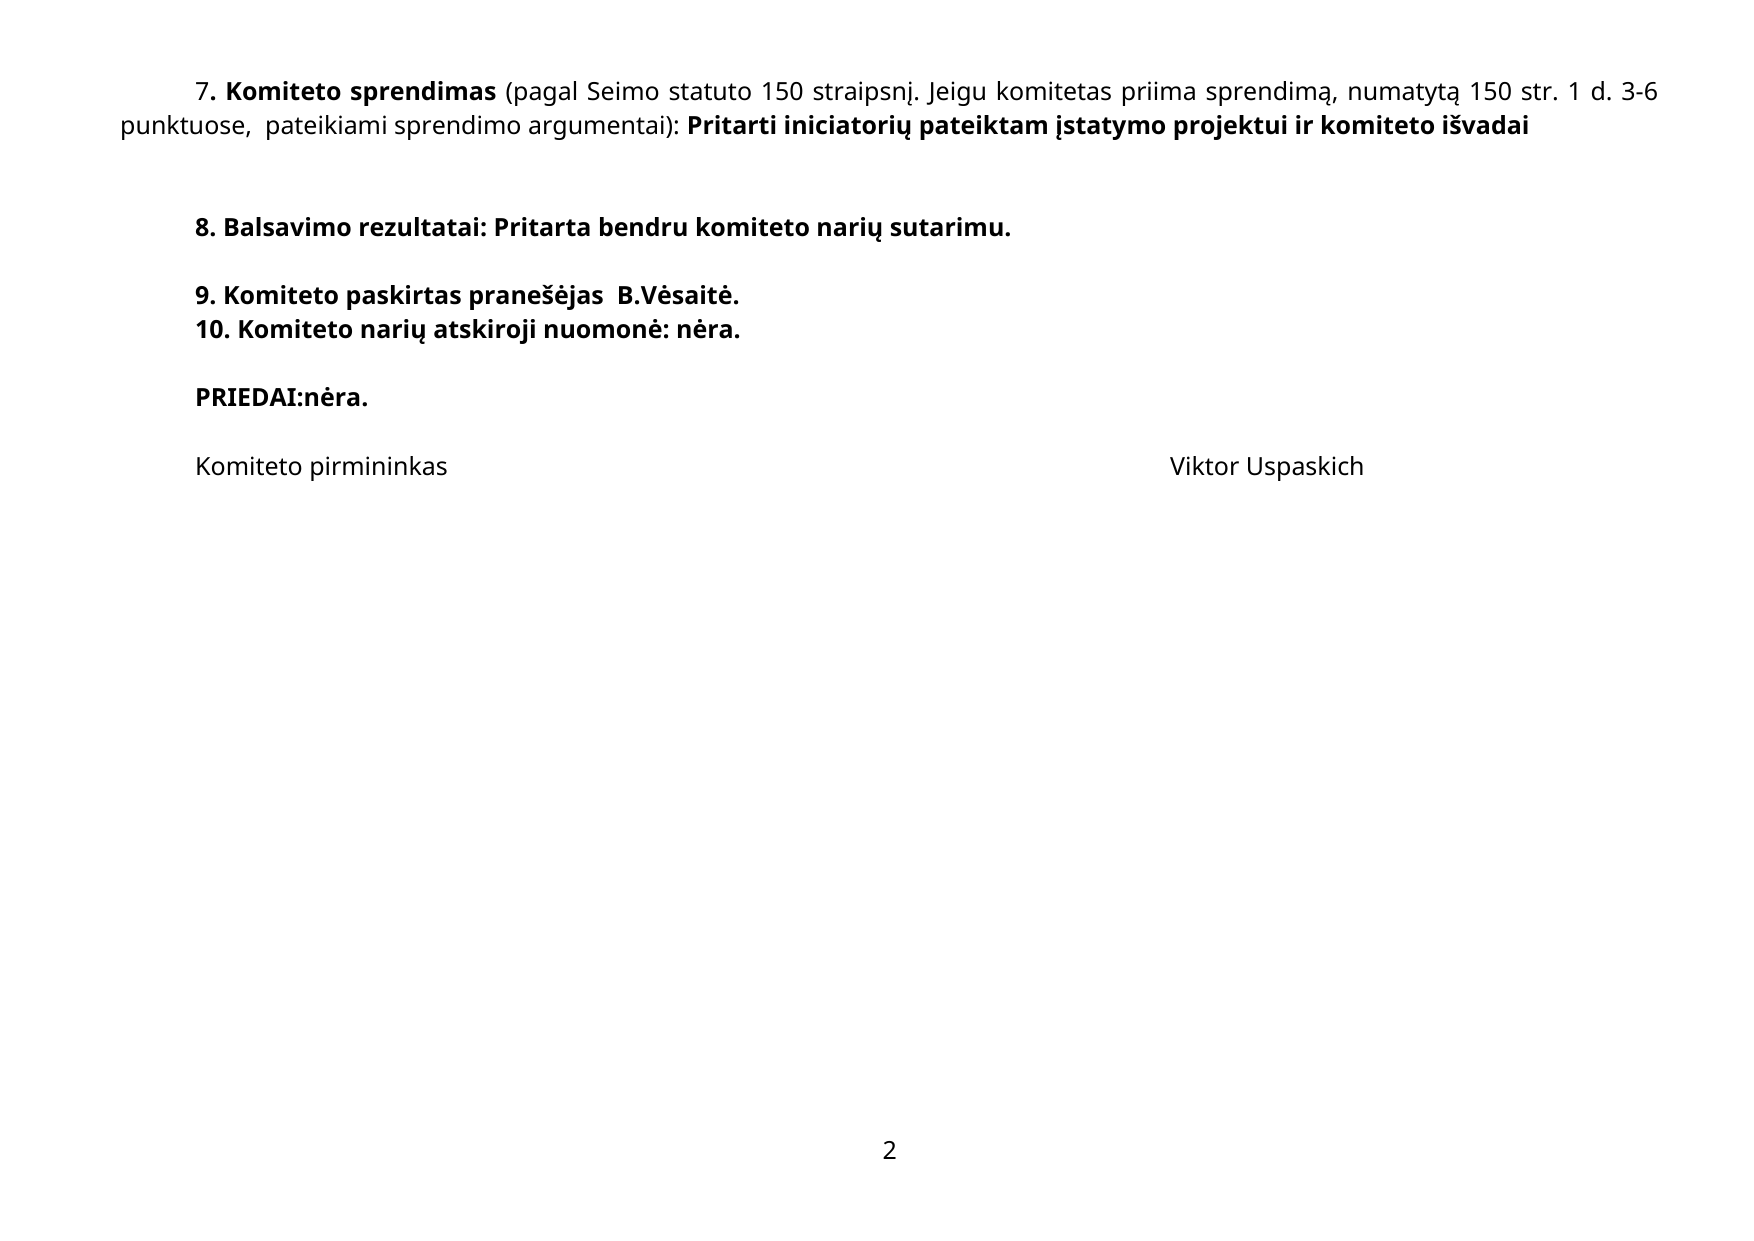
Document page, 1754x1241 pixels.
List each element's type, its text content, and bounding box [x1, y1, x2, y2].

text 9. Komiteto paskirtas pranešėjas B.Vėsaitė. [120, 278, 1659, 312]
text Priedai:nėra. [120, 380, 1659, 414]
text 10. Komiteto narių atskiroji nuomonė: nėra. [120, 312, 1659, 346]
text 7. Komiteto sprendimas (pagal Seimo statuto 150 straipsnį. Jeigu komitetas priima sprendimą, numatytą 150 str. 1 d. 3-6 punktuose, pateikiami sprendimo argumentai): Pritarti iniciatorių pateiktam įstatymo projektui ir komiteto išvadai [120, 73, 1659, 142]
text Komiteto pirmininkas Viktor Uspaskich [120, 448, 1659, 516]
text 8. Balsavimo rezultatai: Pritarta bendru komiteto narių sutarimu. [120, 210, 1659, 244]
